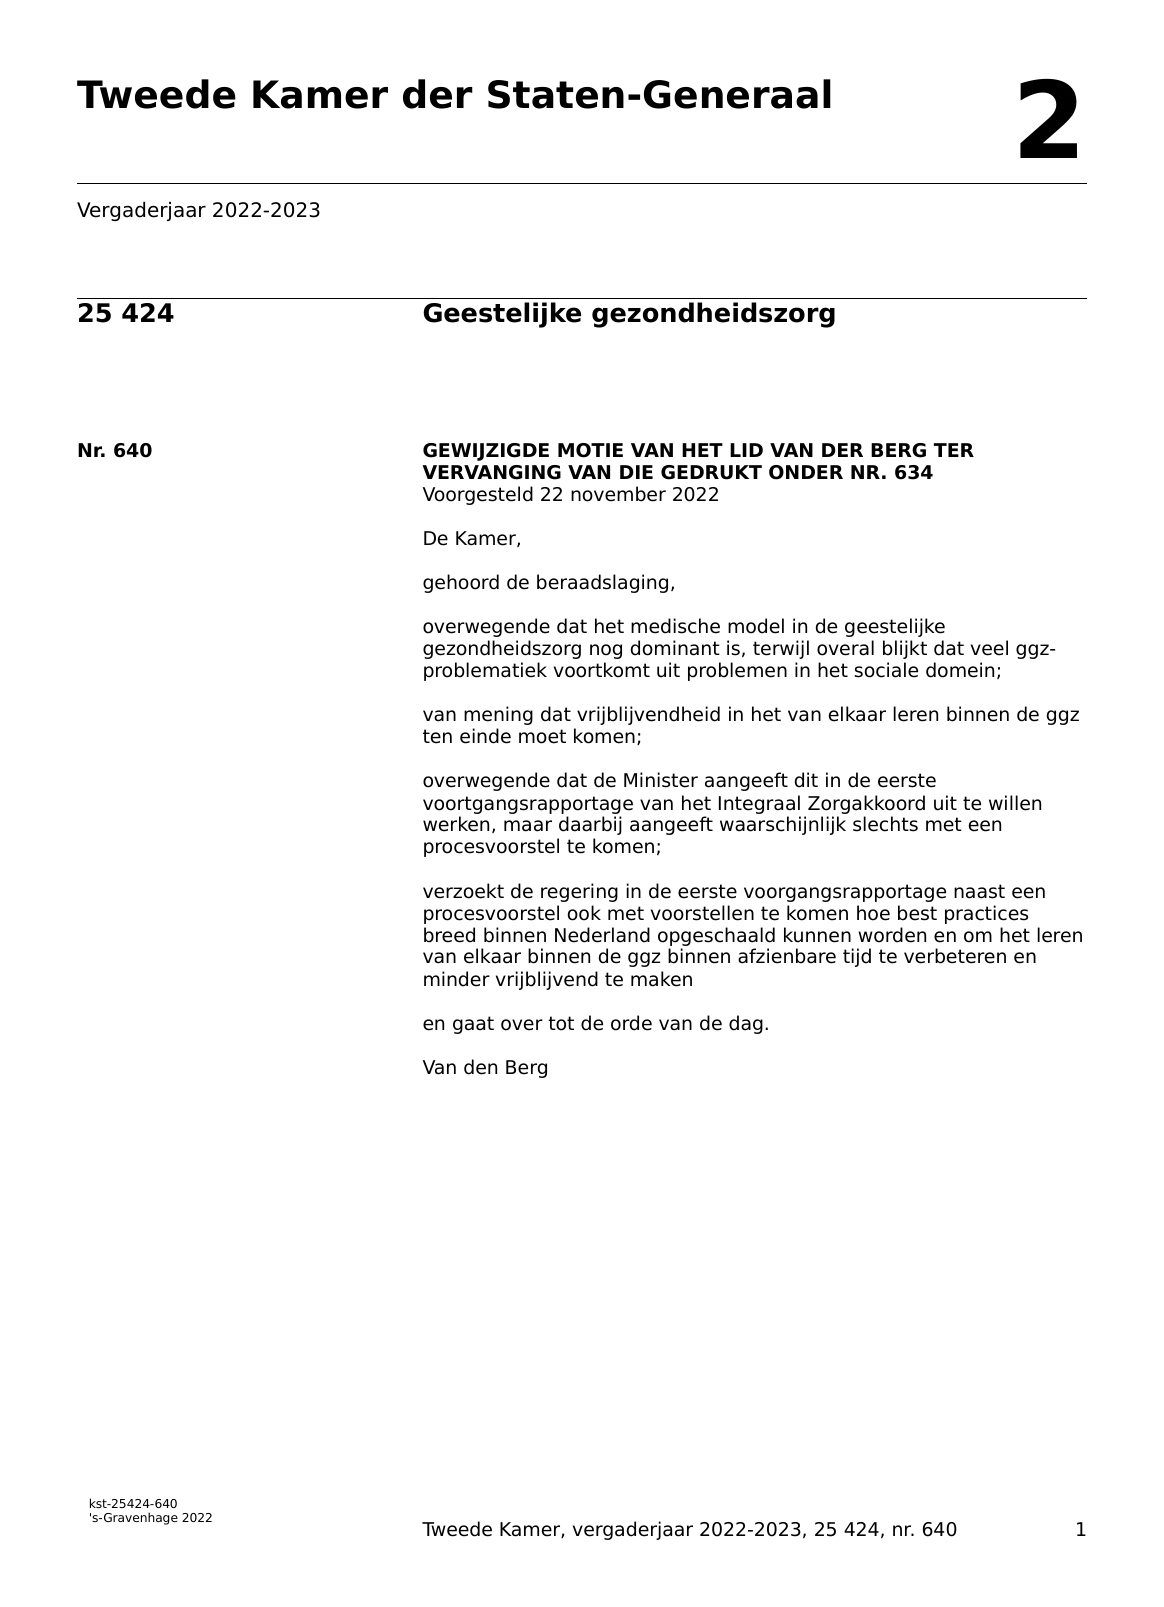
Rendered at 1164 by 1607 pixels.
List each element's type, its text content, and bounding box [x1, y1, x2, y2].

text overwegende dat de Minister aangeeft dit in de eerste voortgangsrapportage van het Integraal Zorgakkoord uit te willen werken, maar daarbij aangeeft waarschijnlijk slechts met een procesvoorstel te komen; [422, 770, 1087, 858]
subtitle Nr. 640 GEWIJZIGDE MOTIE VAN HET LID VAN DER BERG TER VERVANGING VAN DIE GEDRUKT ONDER NR. 634 [77, 440, 1087, 484]
subtitle 25 424 Geestelijke gezondheidszorg [77, 299, 1087, 329]
text van mening dat vrijblijvendheid in het van elkaar leren binnen de ggz ten einde moet komen; [422, 704, 1087, 748]
text Van den Berg [422, 1057, 1087, 1079]
text De Kamer, [422, 528, 1087, 550]
text overwegende dat het medische model in de geestelijke gezondheidszorg nog dominant is, terwijl overal blijkt dat veel ggz-problematiek voortkomt uit problemen in het sociale domein; [422, 616, 1087, 682]
table_cell Vergaderjaar 2022-2023 [77, 184, 1087, 298]
text verzoekt de regering in de eerste voorgangsrapportage naast een procesvoorstel ook met voorstellen te komen hoe best practices breed binnen Nederland opgeschaald kunnen worden en om het leren van elkaar binnen de ggz binnen afzienbare tijd te verbeteren en minder vrijblijvend te maken [422, 881, 1087, 990]
table_header 2 [886, 59, 1087, 183]
text 's-Gravenhage 2022 [88, 1511, 323, 1525]
text Voorgesteld 22 november 2022 [422, 484, 1087, 506]
table_header Tweede Kamer der Staten-Generaal [77, 59, 886, 183]
text gehoord de beraadslaging, [422, 572, 1087, 594]
text kst-25424-640 [88, 1497, 323, 1511]
text en gaat over tot de orde van de dag. [422, 1013, 1087, 1034]
